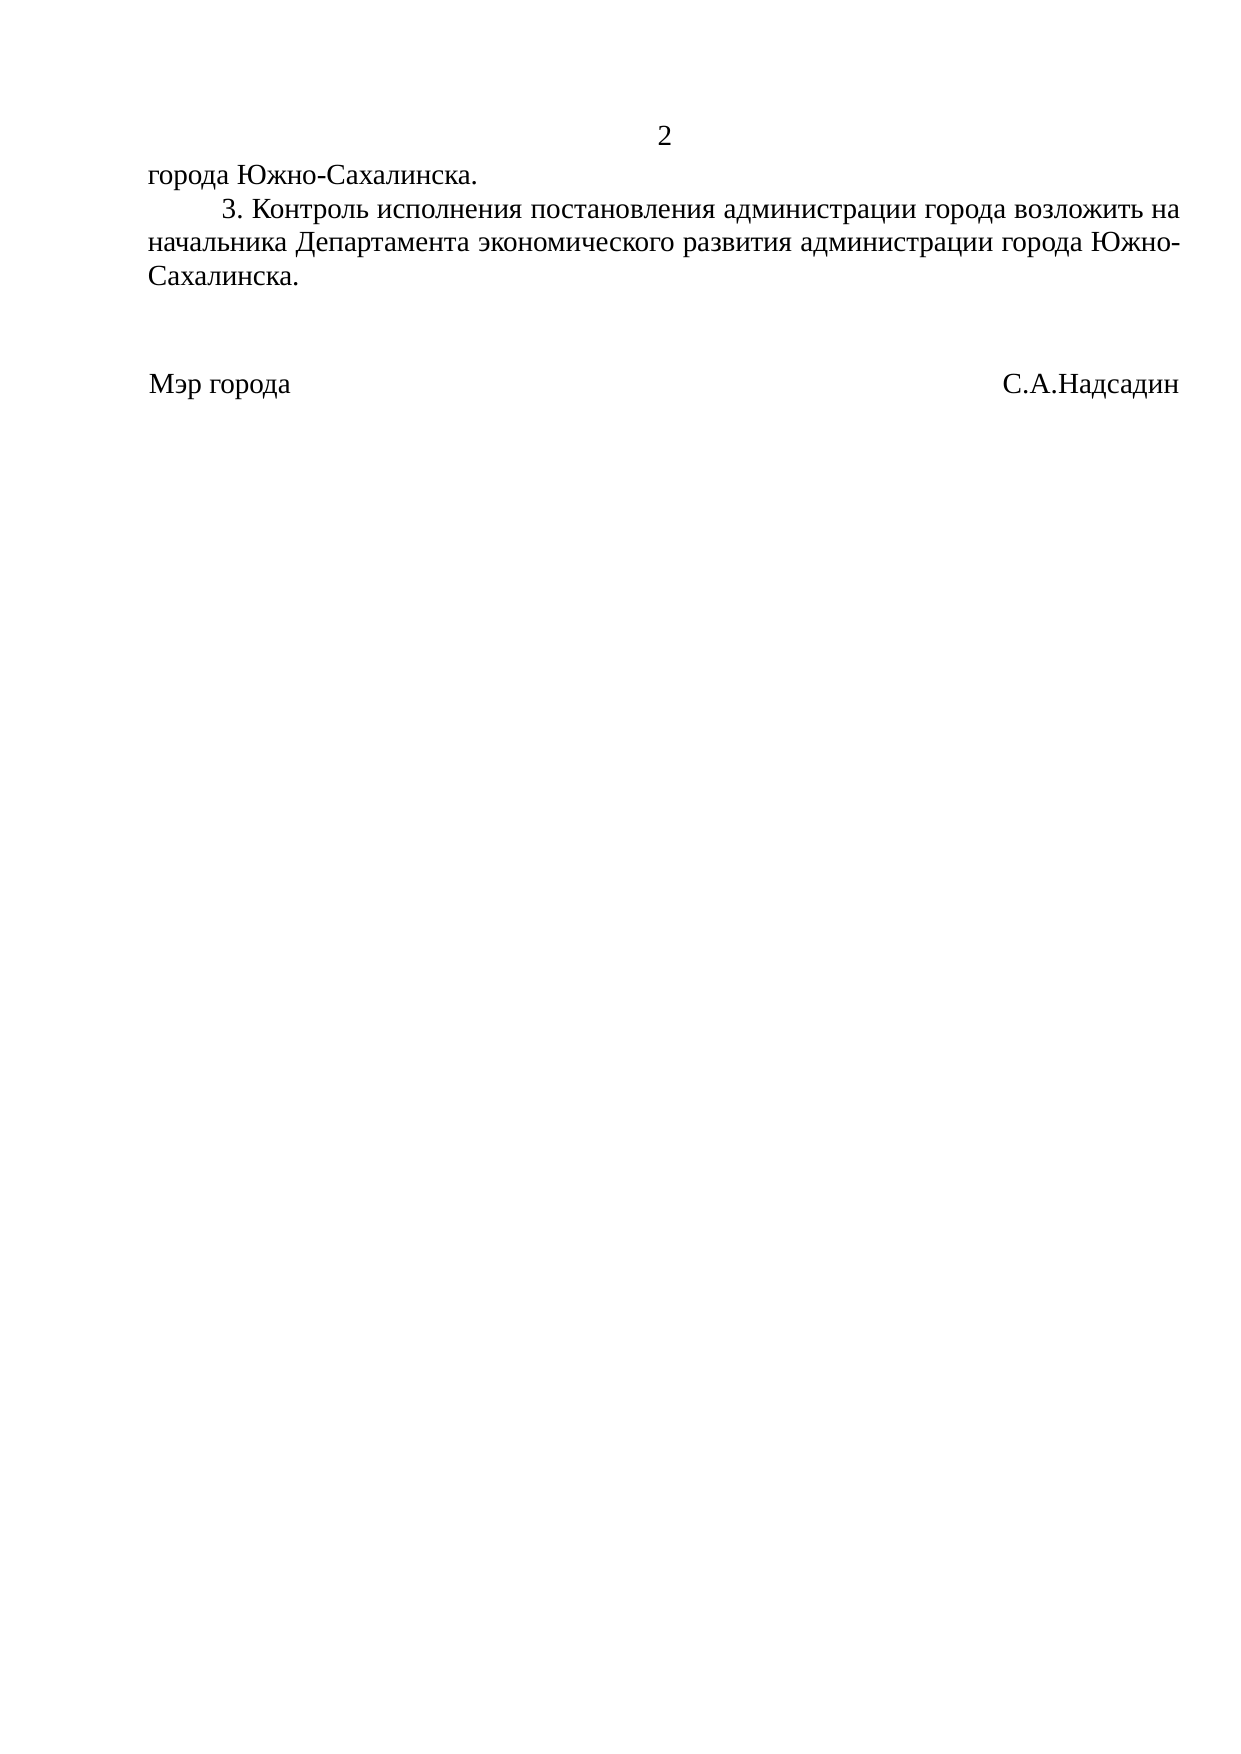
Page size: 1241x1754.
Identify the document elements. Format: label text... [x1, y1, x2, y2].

list 3. Контроль исполнения постановления администрации города возложить на начальника Департамента экономического развития администрации города Южно-Сахалинска. [148, 191, 1181, 292]
list города Южно-Сахалинска. [148, 158, 1181, 191]
list Мэр города С.А.Надсадин [149, 367, 1181, 400]
